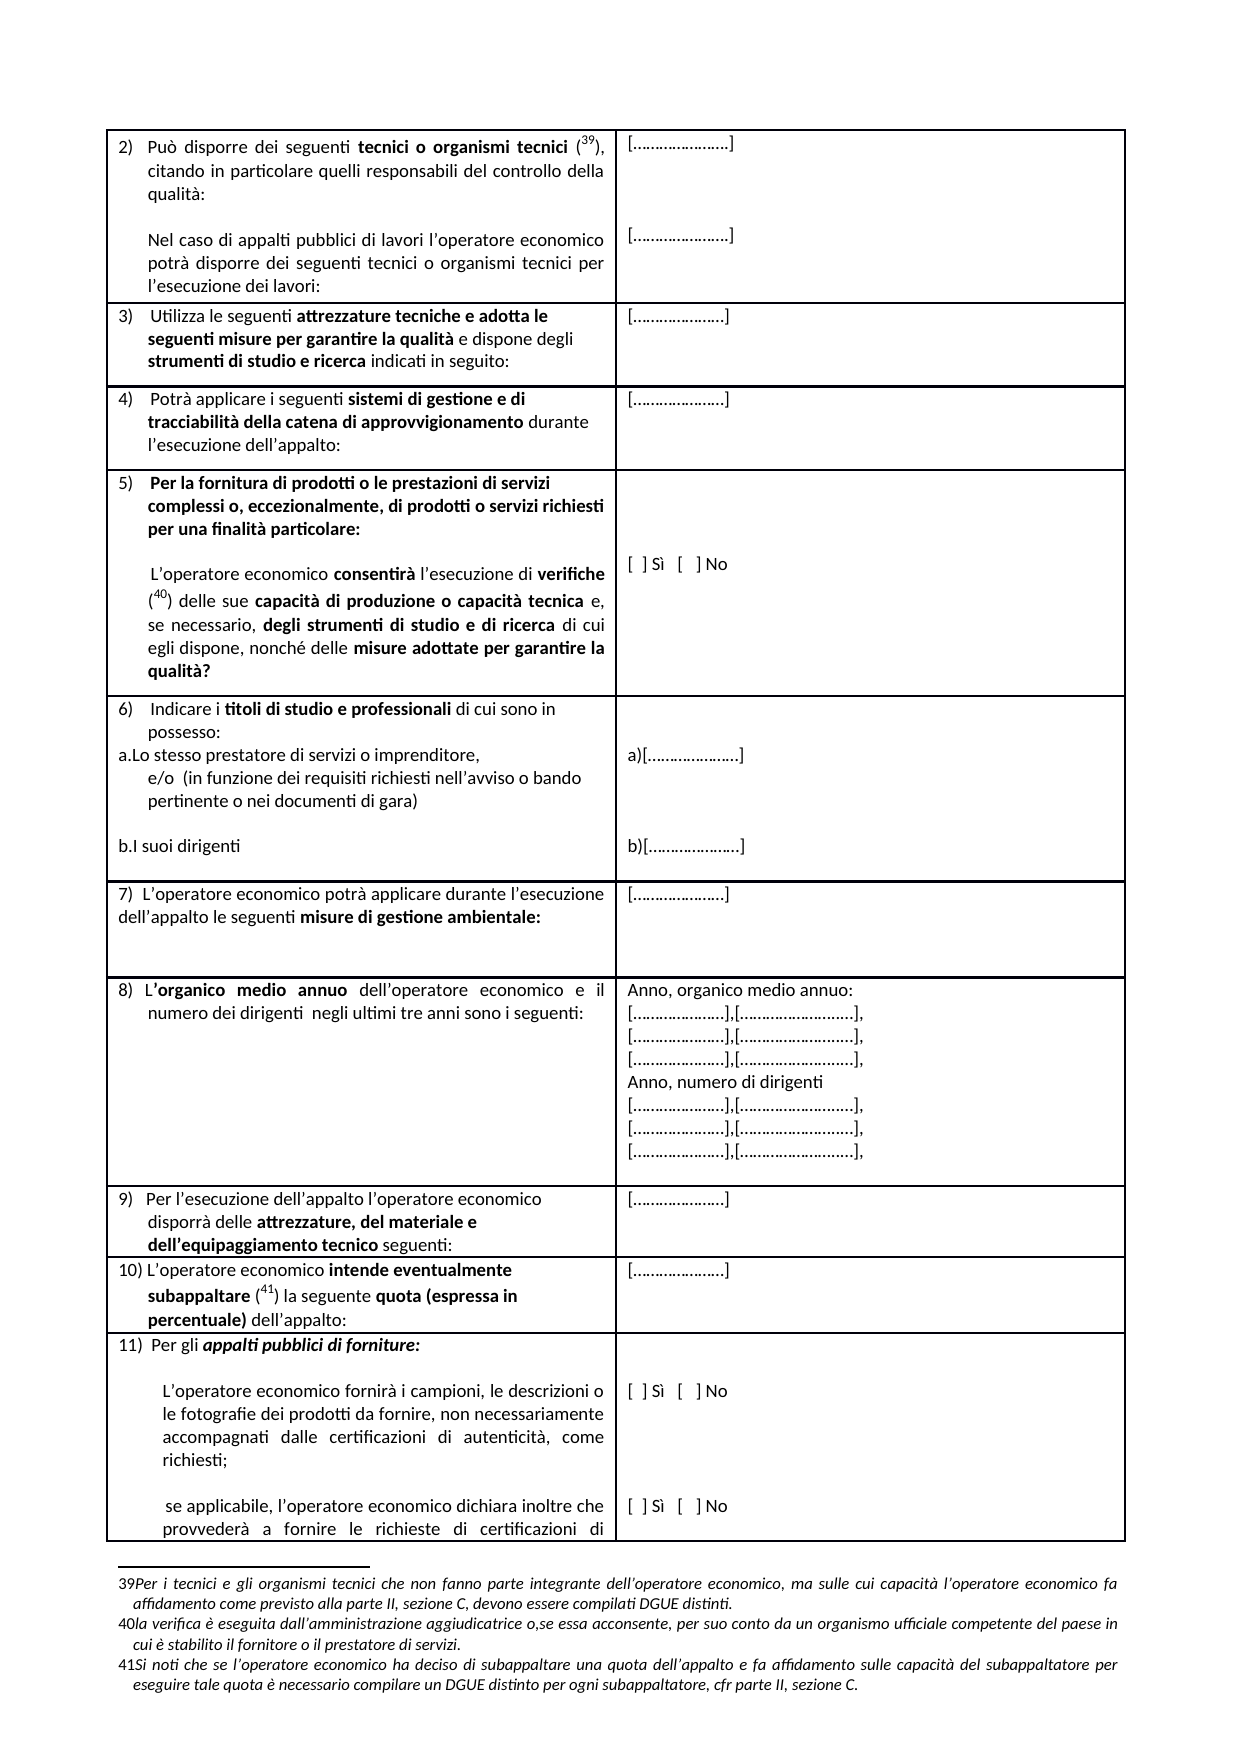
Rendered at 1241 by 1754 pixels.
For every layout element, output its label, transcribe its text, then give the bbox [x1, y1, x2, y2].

table_cell […………………] [617, 304, 1124, 385]
table_cell 4) Potrà applicare i seguenti sistemi di gestione e di tracciabilità della catena di approvvigionamento durante l’esecuzione dell’appalto: [108, 388, 615, 469]
table_cell [ ] Sì [ ] No [ ] Sì [ ] No [617, 1334, 1124, 1540]
table_cell 3) Utilizza le seguenti attrezzature tecniche e adotta le seguenti misure per garantire la qualità e dispone degli strumenti di studio e ricerca indicati in seguito: [108, 304, 615, 385]
table_cell […………………] [617, 883, 1124, 976]
table_cell [ ] Sì [ ] No [617, 471, 1124, 695]
table_cell […………………] [617, 388, 1124, 469]
table_cell […………………] […………………] [617, 697, 1124, 880]
table_cell 11) Per gli appalti pubblici di forniture: L’operatore economico fornirà i campioni, le descrizioni o le fotografie dei prodotti da fornire, non necessariamente accompagnati dalle certificazioni di autenticità, come richiesti; se applicabile, l’operatore economico dichiara inoltre che provvederà a fornire le richieste di certificazioni di [108, 1334, 615, 1540]
table_cell 6) Indicare i titoli di studio e professionali di cui sono in possesso: Lo stesso prestatore di servizi o imprenditore, e/o (in funzione dei requisiti richiesti nell’avviso o bando pertinente o nei documenti di gara) I suoi dirigenti [108, 697, 615, 880]
table_cell 5) Per la fornitura di prodotti o le prestazioni di servizi complessi o, eccezionalmente, di prodotti o servizi richiesti per una finalità particolare: L’operatore economico consentirà l’esecuzione di verifiche () delle sue capacità di produzione o capacità tecnica e, se necessario, degli strumenti di studio e di ricerca di cui egli dispone, nonché delle misure adottate per garantire la qualità? [108, 471, 615, 695]
table_cell Anno, organico medio annuo: […………………],[…………………..…], […………………],[…………………..…], […………………],[…………………..…], Anno, numero di dirigenti […………………],[…………………..…], […………………],[…………………..…], […………………],[…………………..…], [617, 979, 1124, 1185]
table_cell 2) Può disporre dei seguenti tecnici o organismi tecnici (), citando in particolare quelli responsabili del controllo della qualità: Nel caso di appalti pubblici di lavori l’operatore economico potrà disporre dei seguenti tecnici o organismi tecnici per l’esecuzione dei lavori: [108, 131, 615, 302]
table_cell 10) L’operatore economico intende eventualmente subappaltare () la seguente quota (espressa in percentuale) dell’appalto: [108, 1258, 615, 1332]
table_cell 8) L’organico medio annuo dell’operatore economico e il numero dei dirigenti negli ultimi tre anni sono i seguenti: [108, 979, 615, 1185]
table_cell 9) Per l’esecuzione dell’appalto l’operatore economico disporrà delle attrezzature, del materiale e dell’equipaggiamento tecnico seguenti: [108, 1187, 615, 1256]
table_cell 7) L’operatore economico potrà applicare durante l’esecuzione dell’appalto le seguenti misure di gestione ambientale: [108, 883, 615, 976]
table_cell […………………] [617, 1187, 1124, 1256]
table_cell […………………] [617, 1258, 1124, 1332]
table_cell [………………….] [………………….] [617, 131, 1124, 302]
